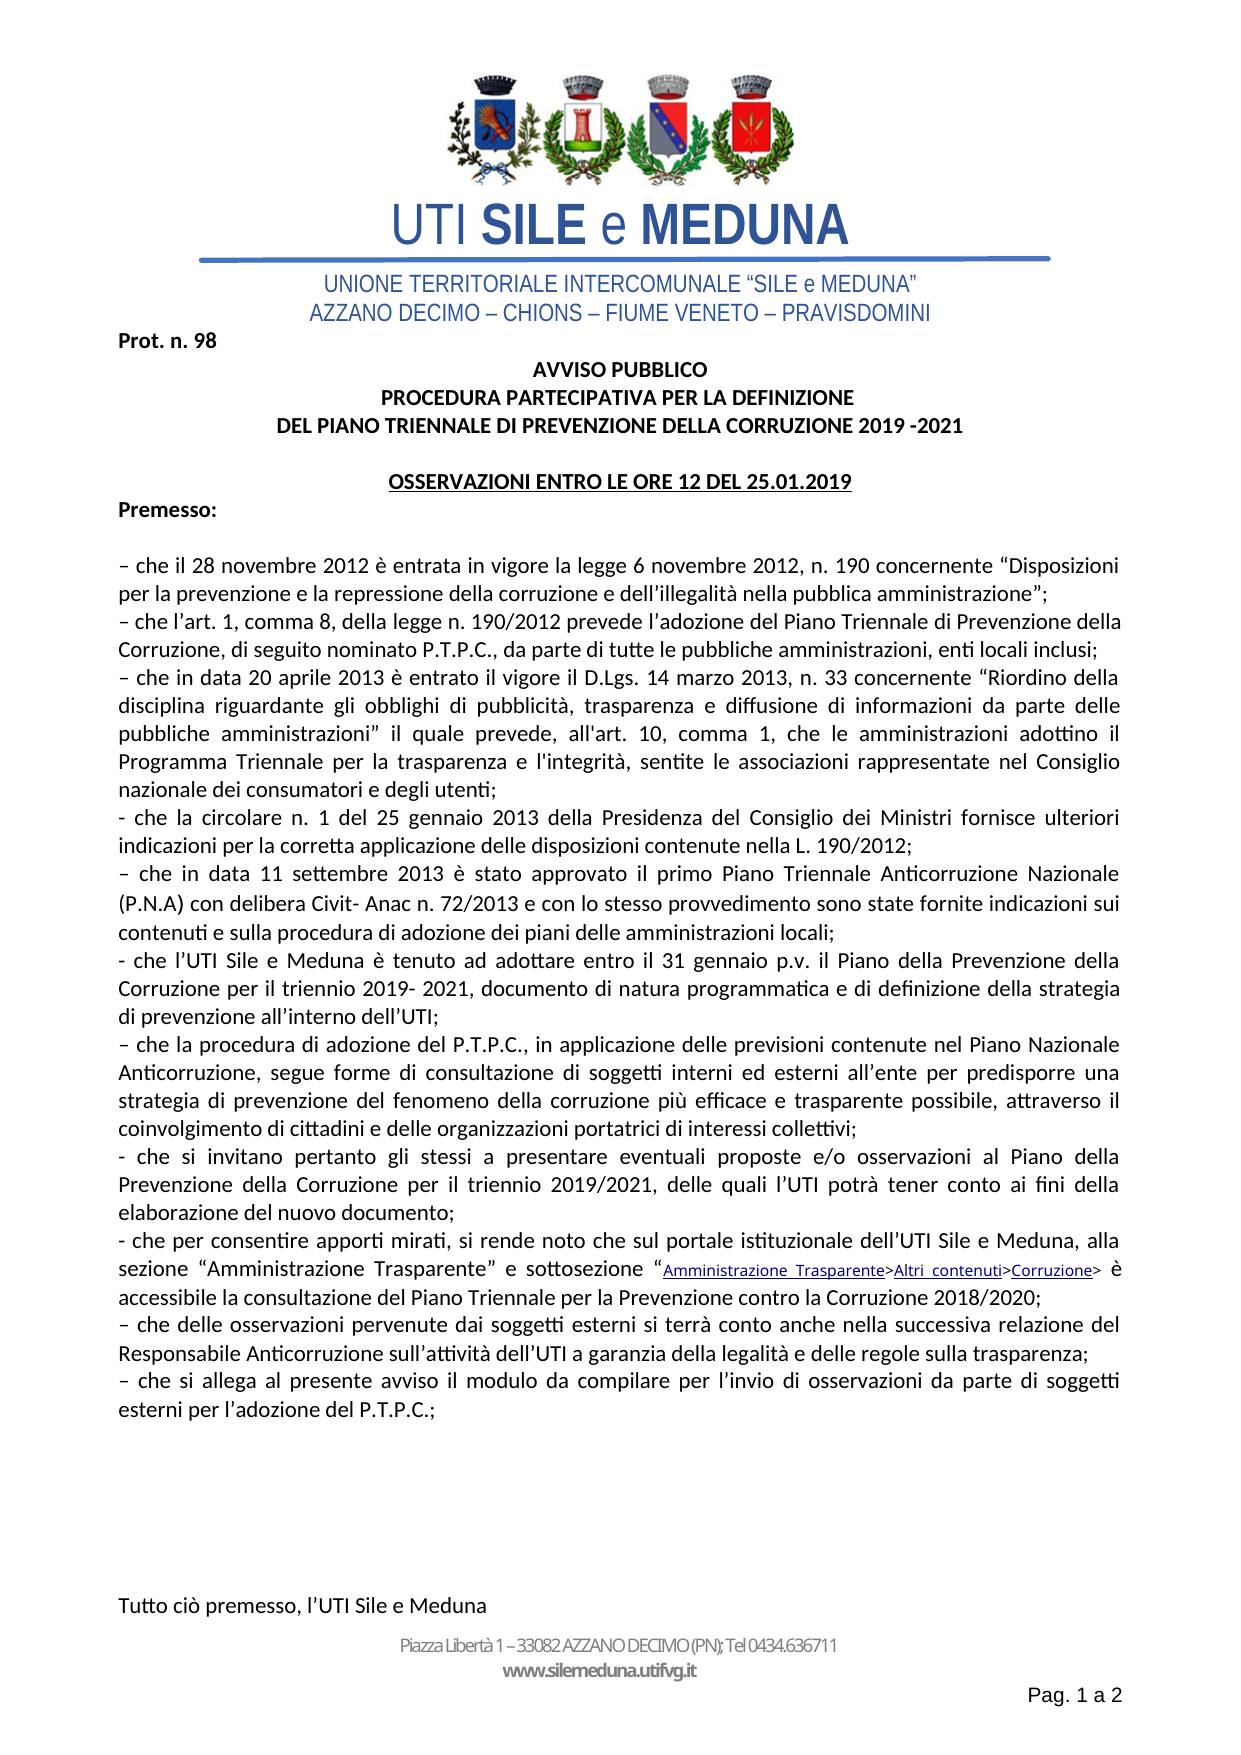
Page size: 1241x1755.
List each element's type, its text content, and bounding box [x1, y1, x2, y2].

text PROCEDURA PARTECIPATIVA PER LA DEFINIZIONE [118, 383, 1122, 411]
text UTI SILE e MEDUNA [118, 190, 1122, 257]
text AZZANO DECIMO – CHIONS – FIUME VENETO – PRAVISDOMINI [118, 298, 1122, 327]
text – che l’art. 1, comma 8, della legge n. 190/2012 prevede l’adozione del Piano Triennale di Prevenzione della Corruzione, di seguito nominato P.T.P.C., da parte di tutte le pubbliche amministrazioni, enti locali inclusi; [118, 607, 1122, 663]
text - che per consentire apporti mirati, si rende noto che sul portale istituzionale dell’UTI Sile e Meduna, alla sezione “Amministrazione Trasparente” e sottosezione “Amministrazione Trasparente>Altri contenuti>Corruzione> è accessibile la consultazione del Piano Triennale per la Prevenzione contro la Corruzione 2018/2020; [118, 1227, 1122, 1311]
text UNIONE TERRITORIALE INTERCOMUNALE “SILE e MEDUNA” [118, 269, 1122, 298]
text – che il 28 novembre 2012 è entrata in vigore la legge 6 novembre 2012, n. 190 concernente “Disposizioni per la prevenzione e la repressione della corruzione e dell’illegalità nella pubblica amministrazione”; [118, 551, 1122, 607]
text - che si invitano pertanto gli stessi a presentare eventuali proposte e/o osservazioni al Piano della Prevenzione della Corruzione per il triennio 2019/2021, delle quali l’UTI potrà tener conto ai fini della elaborazione del nuovo documento; [118, 1142, 1122, 1227]
text DEL PIANO TRIENNALE DI PREVENZIONE DELLA CORRUZIONE 2019 -2021 [118, 411, 1122, 439]
text – che la procedura di adozione del P.T.P.C., in applicazione delle previsioni contenute nel Piano Nazionale Anticorruzione, segue forme di consultazione di soggetti interni ed esterni all’ente per predisporre una strategia di prevenzione del fenomeno della corruzione più efficace e trasparente possibile, attraverso il coinvolgimento di cittadini e delle organizzazioni portatrici di interessi collettivi; [118, 1030, 1122, 1142]
text - che la circolare n. 1 del 25 gennaio 2013 della Presidenza del Consiglio dei Ministri fornisce ulteriori indicazioni per la corretta applicazione delle disposizioni contenute nella L. 190/2012; [118, 803, 1122, 859]
text AVVISO PUBBLICO [118, 355, 1122, 383]
text – che in data 11 settembre 2013 è stato approvato il primo Piano Triennale Anticorruzione Nazionale (P.N.A) con delibera Civit- Anac n. 72/2013 e con lo stesso provvedimento sono state fornite indicazioni sui contenuti e sulla procedura di adozione dei piani delle amministrazioni locali; [118, 859, 1122, 946]
text Prot. n. 98 [118, 327, 1122, 355]
text - che l’UTI Sile e Meduna è tenuto ad adottare entro il 31 gennaio p.v. il Piano della Prevenzione della Corruzione per il triennio 2019- 2021, documento di natura programmatica e di definizione della strategia di prevenzione all’interno dell’UTI; [118, 946, 1122, 1030]
text – che in data 20 aprile 2013 è entrato il vigore il D.Lgs. 14 marzo 2013, n. 33 concernente “Riordino della disciplina riguardante gli obblighi di pubblicità, trasparenza e diffusione di informazioni da parte delle pubbliche amministrazioni” il quale prevede, all'art. 10, comma 1, che le amministrazioni adottino il Programma Triennale per la trasparenza e l'integrità, sentite le associazioni rappresentate nel Consiglio nazionale dei consumatori e degli utenti; [118, 663, 1122, 803]
text – che si allega al presente avviso il modulo da compilare per l’invio di osservazioni da parte di soggetti esterni per l’adozione del P.T.P.C.; [118, 1367, 1122, 1423]
text OSSERVAZIONI ENTRO LE ORE 12 DEL 25.01.2019 [118, 467, 1122, 495]
text Tutto ciò premesso, l’UTI Sile e Meduna [118, 1591, 1122, 1619]
text Premesso: [118, 495, 1122, 523]
text – che delle osservazioni pervenute dai soggetti esterni si terrà conto anche nella successiva relazione del Responsabile Anticorruzione sull’attività dell’UTI a garanzia della legalità e delle regole sulla trasparenza; [118, 1311, 1122, 1367]
